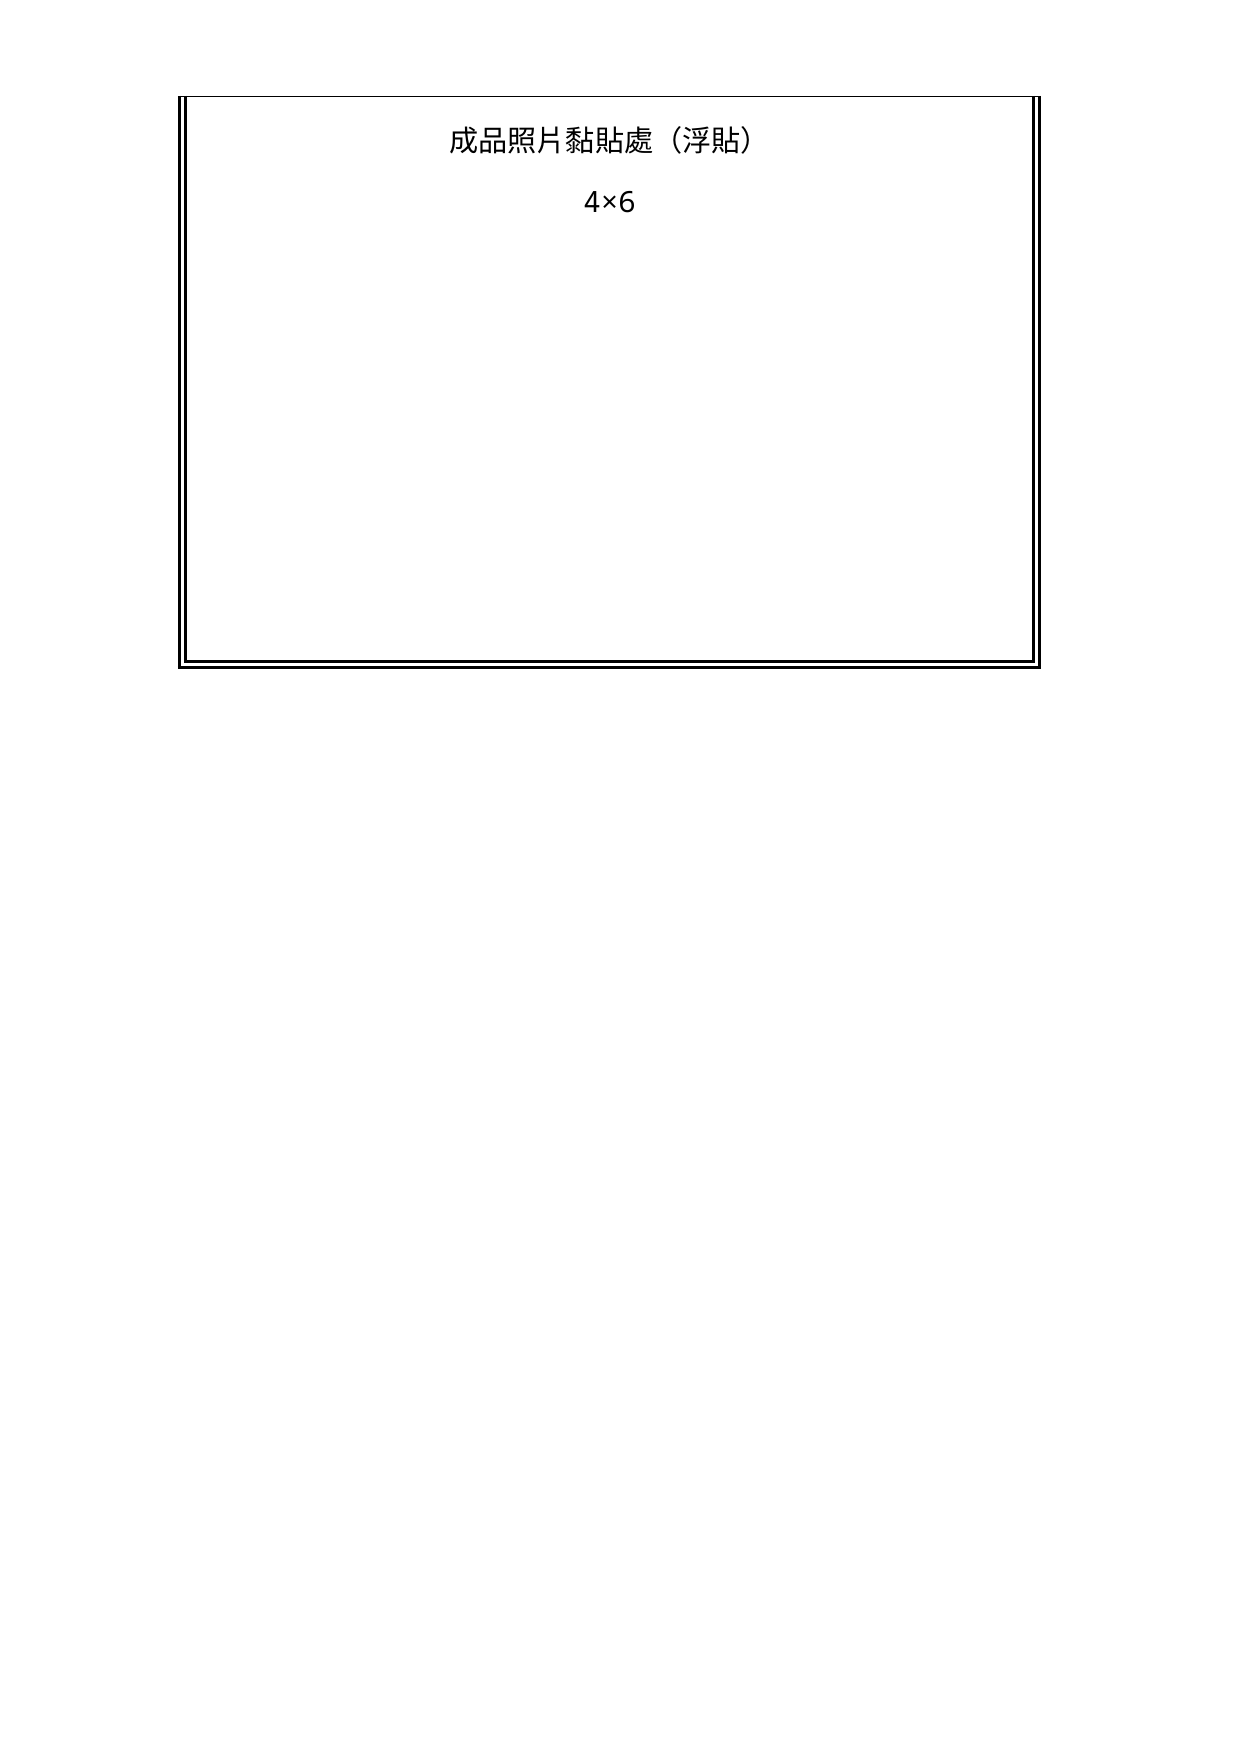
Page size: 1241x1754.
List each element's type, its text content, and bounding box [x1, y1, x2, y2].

table_cell 成品照片黏貼處（浮貼） 4×6 [187, 97, 1032, 660]
